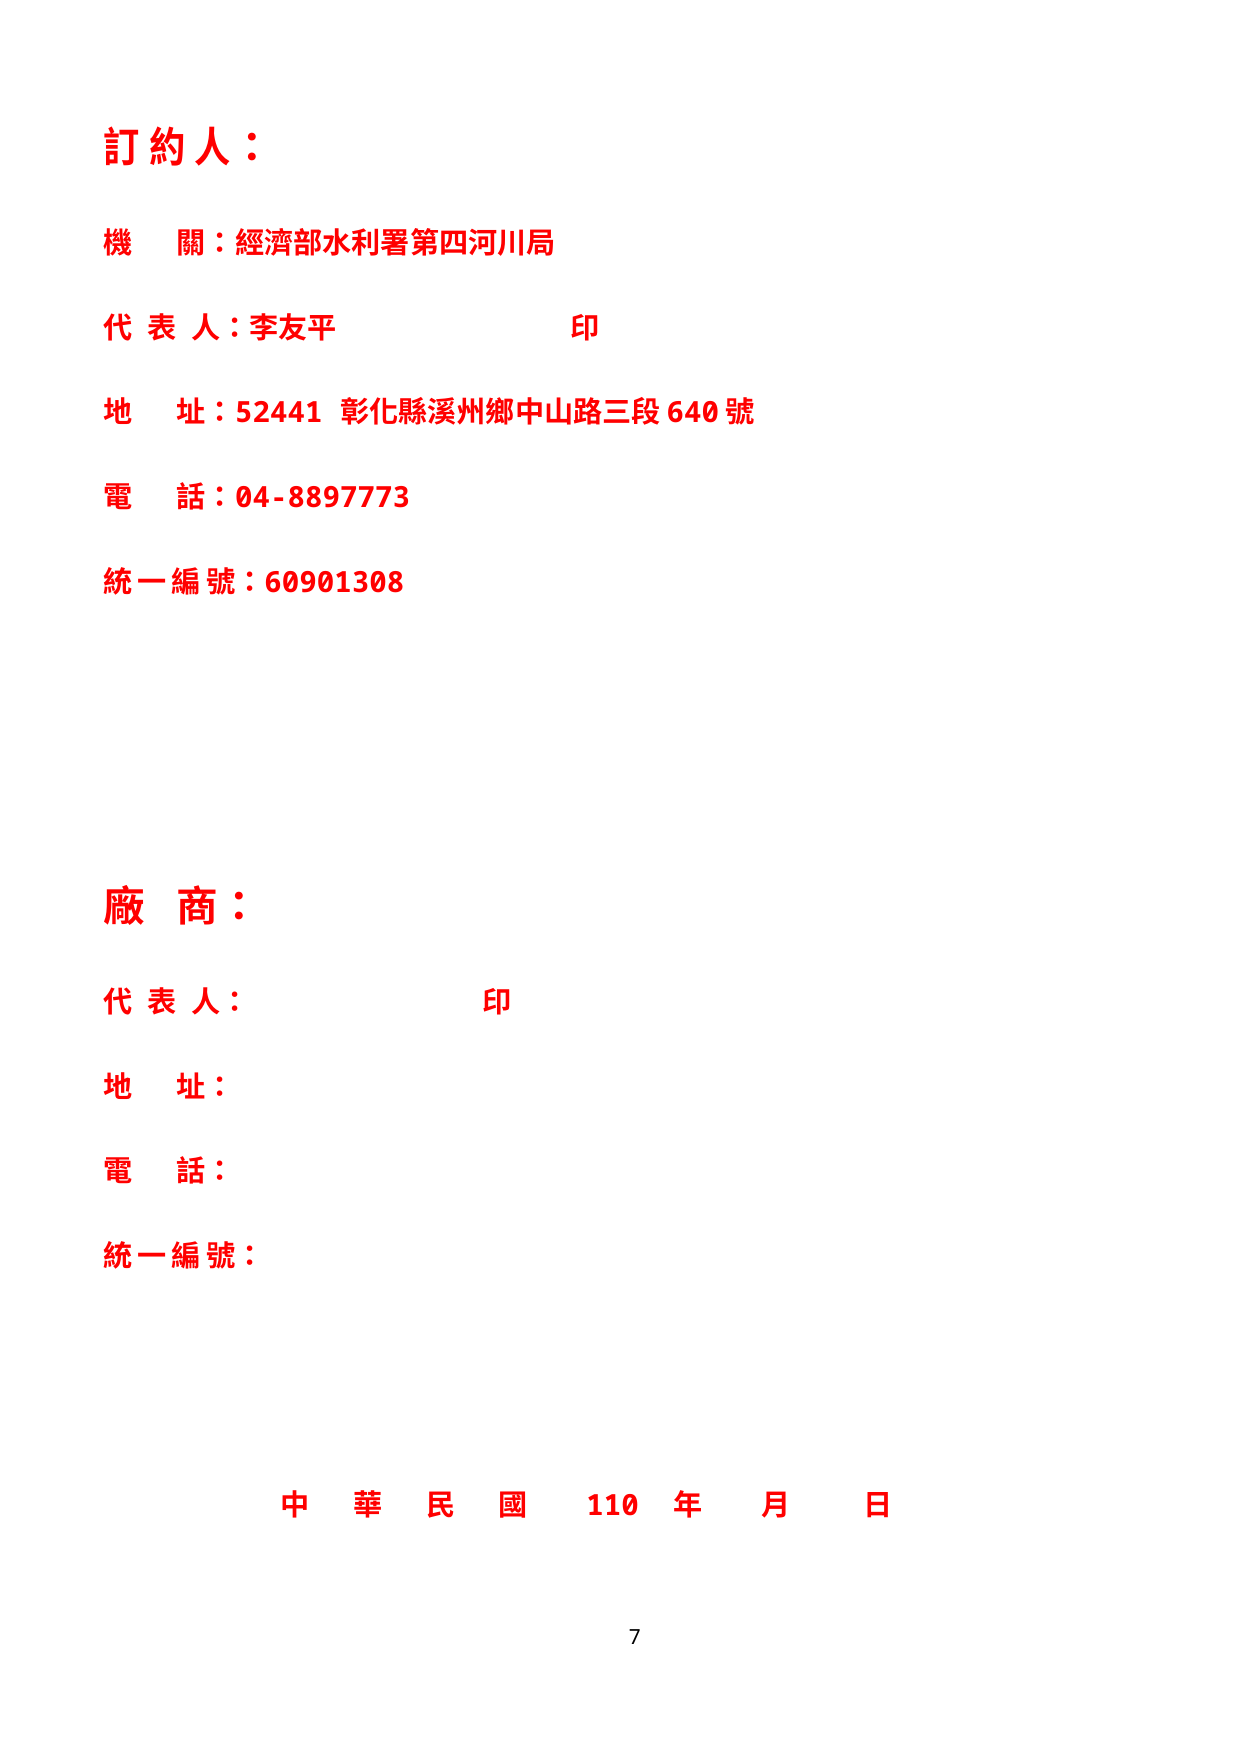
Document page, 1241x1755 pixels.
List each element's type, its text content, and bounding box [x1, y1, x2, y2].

text 統一編號： [103, 1233, 1075, 1275]
text 統一編號：60901308 [103, 559, 1075, 601]
text 地址：52441 彰化縣溪州鄉中山路三段640號 [103, 389, 1075, 431]
text 電話：04-8897773 [103, 474, 1075, 516]
text 電話： [103, 1148, 1075, 1190]
text 代表人：李友平 印 [103, 304, 1075, 347]
text 訂約人： [103, 124, 1075, 172]
text 機關：經濟部水利署第四河川局 [103, 220, 1075, 262]
text 代表人： 印 [103, 979, 1075, 1021]
text 中 華 民 國 110 年 月 日 [118, 1473, 1054, 1526]
text 廠商： [103, 883, 1075, 931]
text 地址： [103, 1063, 1075, 1106]
